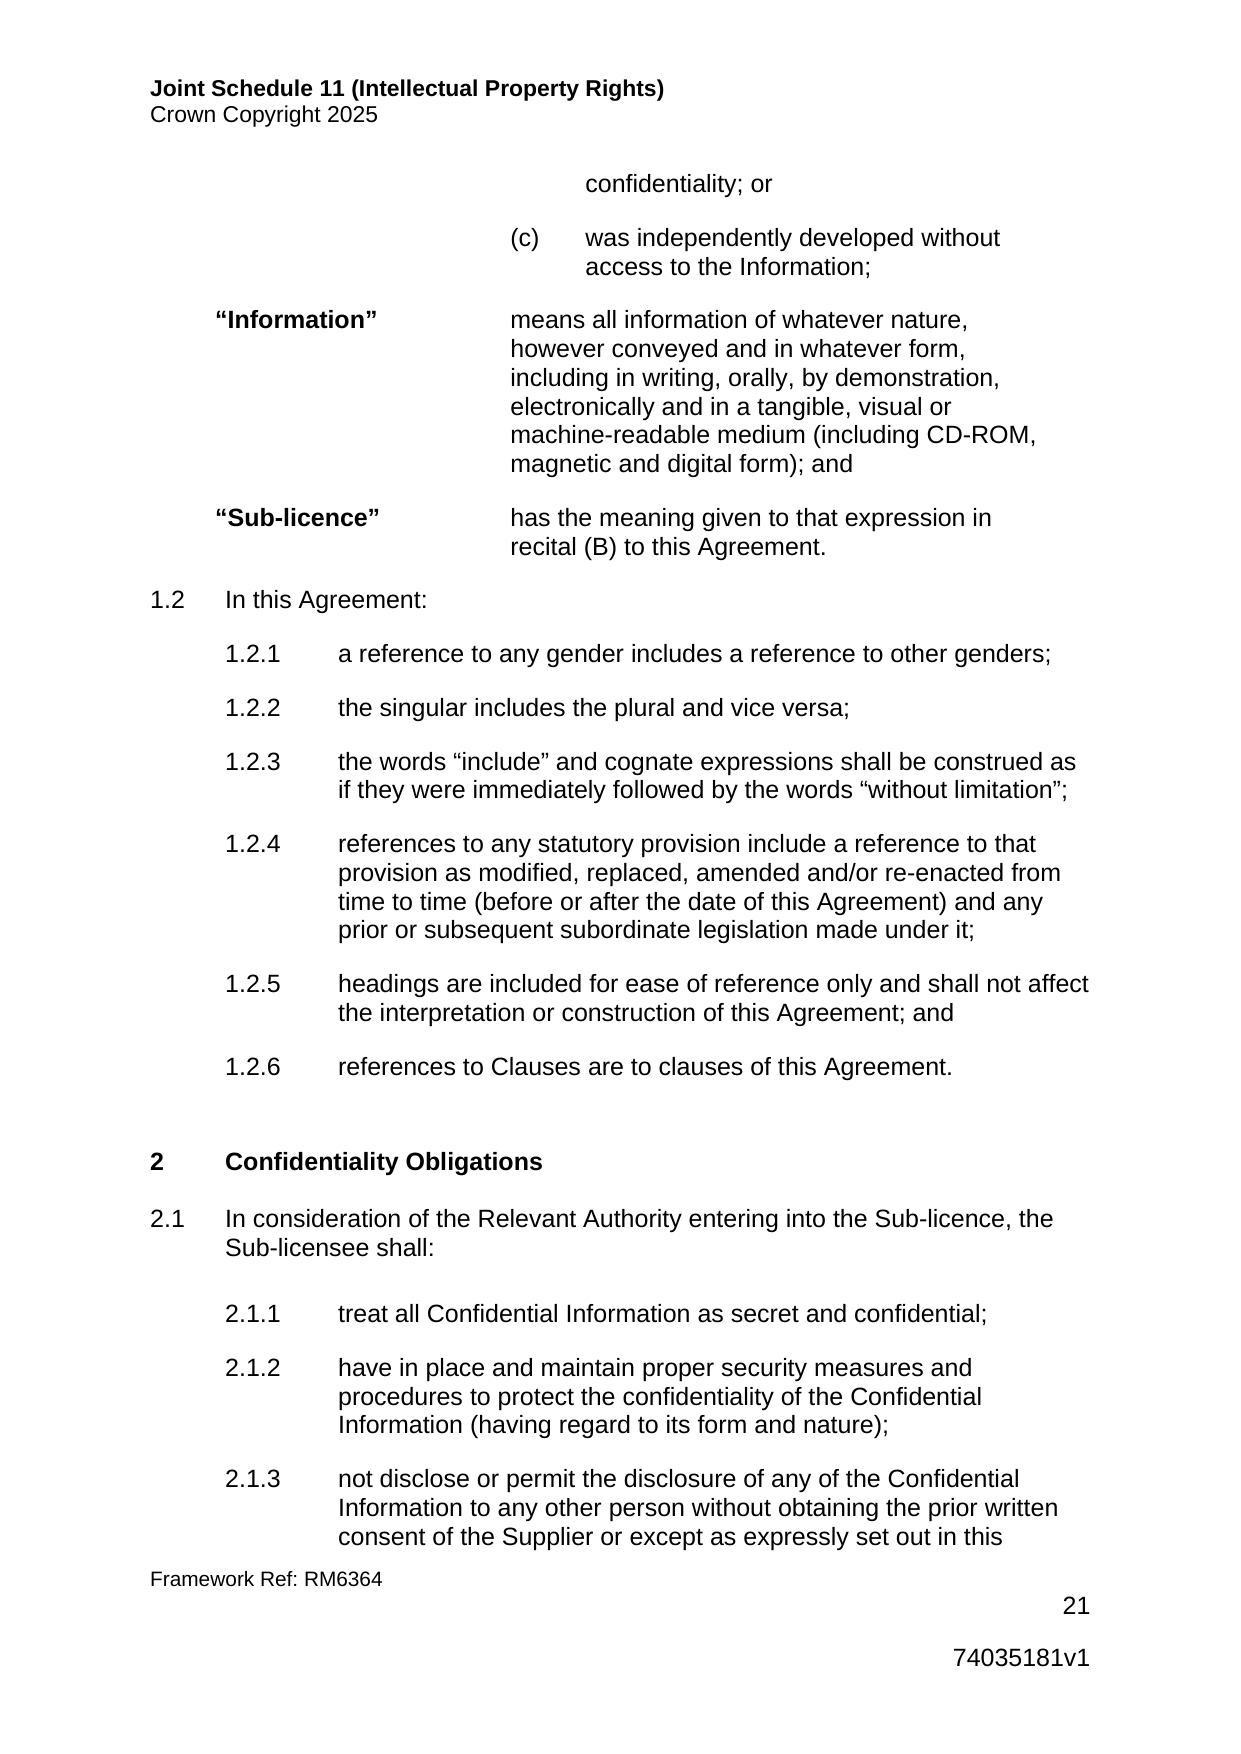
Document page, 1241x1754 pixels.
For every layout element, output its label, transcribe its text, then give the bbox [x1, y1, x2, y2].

table_header means: Information, including all personal data within the meaning of the Data Protection Act 2018, and however it is conveyed, provided by the Relevant Authority to the Sub-licensee pursuant to or in connection with the Sub-licence that relates to: the Supplier; or the operations, business, affairs, developments, intellectual property rights, trade secrets, know-how and/or personnel of the Supplier; the source code and the object code of the software sub-licensed to the Sub-licensee pursuant to the Sub-licence together with build information, relevant design and development information, technical specifications of all functionality including those not included in standard manuals (such as those that modify system performance and access levels), configuration details, test scripts, user manuals, operating manuals, process definitions and procedures, and all such other documentation supplied by the Supplier to the Relevant Authority pursuant to or in connection with the Sub-licence; other Information provided by the Relevant Authority pursuant to this Agreement to the Sub-licensee that is clearly designated as being confidential or equivalent or that ought reasonably to be considered to be confidential which comes (or has come) to the Sub-licensee’s attention or into the Sub-licensee’s possession in connection with the Sub-licence; and Information derived from any of the above, but not including any Information that: was in the possession of the Sub-licensee without obligation of confidentiality prior to its disclosure by the Relevant Authority; was already generally available and in the public domain at the time of disclosure otherwise than by a breach of this Agreement or breach of a duty of confidentiality; or was independently developed without access to the Information; [499, 156, 1054, 293]
list Confidentiality Obligations [150, 1146, 1090, 1175]
table_header [204, 156, 499, 293]
list the singular includes the plural and vice versa; [225, 693, 1090, 721]
list not disclose or permit the disclosure of any of the Confidential Information to any other person without obtaining the prior written consent of the Supplier or except as expressly set out in this [225, 1464, 1090, 1550]
table_cell “Sub-licence” [204, 490, 499, 573]
table_cell has the meaning given to that expression in recital (B) to this Agreement. [499, 490, 1054, 573]
list references to any statutory provision include a reference to that provision as modified, replaced, amended and/or re-enacted from time to time (before or after the date of this Agreement) and any prior or subsequent subordinate legislation made under it; [225, 829, 1090, 944]
list have in place and maintain proper security measures and procedures to protect the confidentiality of the Confidential Information (having regard to its form and nature); [225, 1353, 1090, 1439]
list In consideration of the Relevant Authority entering into the Sub-licence, the Sub-licensee shall: [150, 1204, 1090, 1261]
list headings are included for ease of reference only and shall not affect the interpretation or construction of this Agreement; and [225, 969, 1090, 1026]
list treat all Confidential Information as secret and confidential; [225, 1299, 1090, 1328]
table_cell means all information of whatever nature, however conveyed and in whatever form, including in writing, orally, by demonstration, electronically and in a tangible, visual or machine-readable medium (including CD-ROM, magnetic and digital form); and [499, 293, 1054, 490]
list the words “include” and cognate expressions shall be construed as if they were immediately followed by the words “without limitation”; [225, 746, 1090, 804]
list references to Clauses are to clauses of this Agreement. [225, 1051, 1090, 1080]
list In this Agreement: [150, 585, 1090, 614]
list a reference to any gender includes a reference to other genders; [225, 639, 1090, 668]
table_cell “Information” [204, 293, 499, 490]
